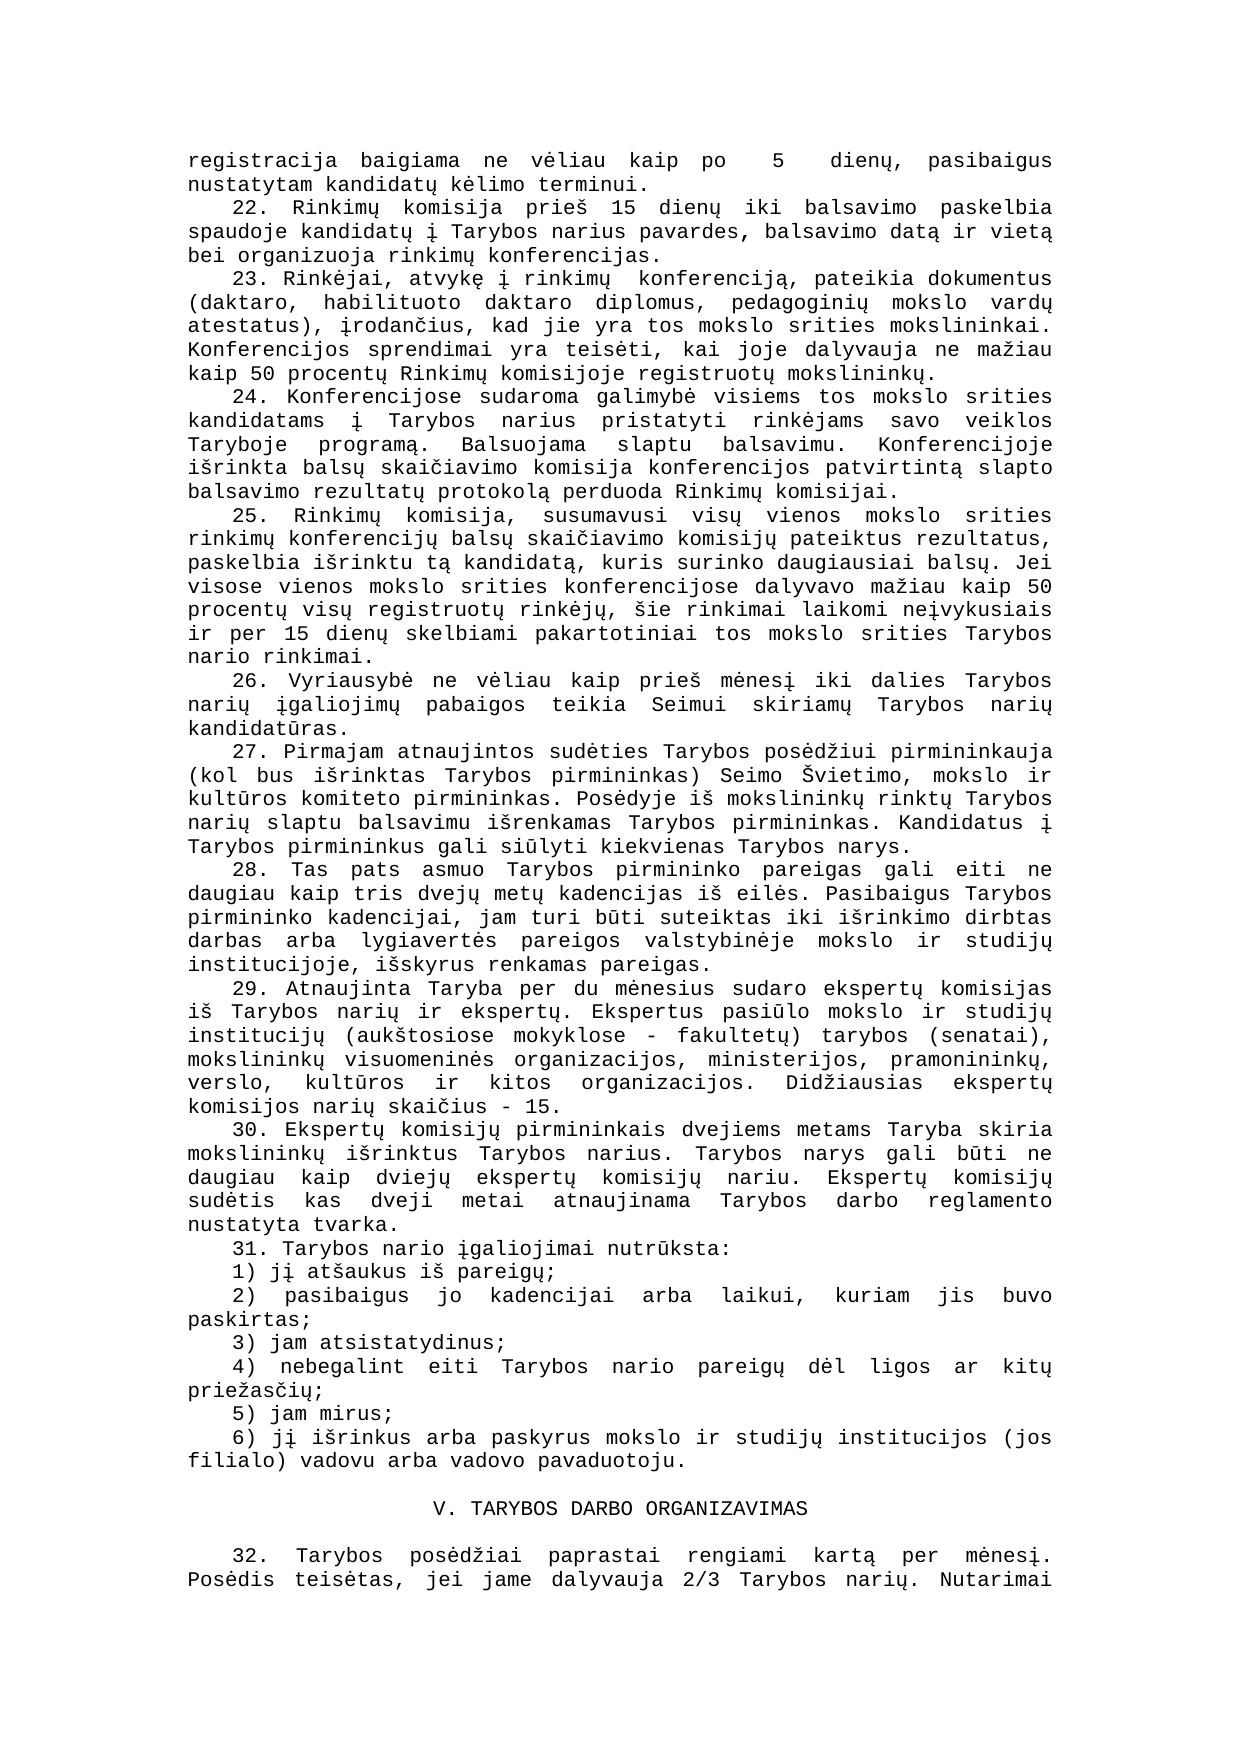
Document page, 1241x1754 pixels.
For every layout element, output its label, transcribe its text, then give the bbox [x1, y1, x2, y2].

text 6) jį išrinkus arba paskyrus mokslo ir studijų institucijos (jos filialo) vadovu arba vadovo pavaduotoju. [187, 1427, 1053, 1474]
text 26. Vyriausybė ne vėliau kaip prieš mėnesį iki dalies Tarybos narių įgaliojimų pabaigos teikia Seimui skiriamų Tarybos narių kandidatūras. [187, 670, 1053, 741]
text registracija baigiama ne vėliau kaip po 5 dienų, pasibaigus nustatytam kandidatų kėlimo terminui. [187, 150, 1053, 197]
text 31. Tarybos nario įgaliojimai nutrūksta: [187, 1238, 1053, 1261]
text 3) jam atsistatydinus; [187, 1332, 1053, 1356]
text 28. Tas pats asmuo Tarybos pirmininko pareigas gali eiti ne daugiau kaip tris dvejų metų kadencijas iš eilės. Pasibaigus Tarybos pirmininko kadencijai, jam turi būti suteiktas iki išrinkimo dirbtas darbas arba lygiavertės pareigos valstybinėje mokslo ir studijų institucijoje, išskyrus renkamas pareigas. [187, 859, 1053, 978]
text 2) pasibaigus jo kadencijai arba laikui, kuriam jis buvo paskirtas; [187, 1285, 1053, 1332]
text 1) jį atšaukus iš pareigų; [187, 1261, 1053, 1285]
text 23. Rinkėjai, atvykę į rinkimų konferenciją, pateikia dokumentus (daktaro, habilituoto daktaro diplomus, pedagoginių mokslo vardų atestatus), įrodančius, kad jie yra tos mokslo srities mokslininkai. Konferencijos sprendimai yra teisėti, kai joje dalyvauja ne mažiau kaip 50 procentų Rinkimų komisijoje registruotų mokslininkų. [187, 268, 1053, 386]
text 4) nebegalint eiti Tarybos nario pareigų dėl ligos ar kitų priežasčių; [187, 1356, 1053, 1403]
text 32. Tarybos posėdžiai paprastai rengiami kartą per mėnesį. Posėdis teisėtas, jei jame dalyvauja 2/3 Tarybos narių. Nutarimai [187, 1545, 1053, 1592]
text 5) jam mirus; [187, 1403, 1053, 1427]
text 24. Konferencijose sudaroma galimybė visiems tos mokslo srities kandidatams į Tarybos narius pristatyti rinkėjams savo veiklos Taryboje programą. Balsuojama slaptu balsavimu. Konferencijoje išrinkta balsų skaičiavimo komisija konferencijos patvirtintą slapto balsavimo rezultatų protokolą perduoda Rinkimų komisijai. [187, 386, 1053, 505]
text 27. Pirmajam atnaujintos sudėties Tarybos posėdžiui pirmininkauja (kol bus išrinktas Tarybos pirmininkas) Seimo Švietimo, mokslo ir kultūros komiteto pirmininkas. Posėdyje iš mokslininkų rinktų Tarybos narių slaptu balsavimu išrenkamas Tarybos pirmininkas. Kandidatus į Tarybos pirmininkus gali siūlyti kiekvienas Tarybos narys. [187, 741, 1053, 859]
text 29. Atnaujinta Taryba per du mėnesius sudaro ekspertų komisijas iš Tarybos narių ir ekspertų. Ekspertus pasiūlo mokslo ir studijų institucijų (aukštosiose mokyklose - fakultetų) tarybos (senatai), mokslininkų visuomeninės organizacijos, ministerijos, pramonininkų, verslo, kultūros ir kitos organizacijos. Didžiausias ekspertų komisijos narių skaičius - 15. [187, 978, 1053, 1119]
text 25. Rinkimų komisija, susumavusi visų vienos mokslo srities rinkimų konferencijų balsų skaičiavimo komisijų pateiktus rezultatus, paskelbia išrinktu tą kandidatą, kuris surinko daugiausiai balsų. Jei visose vienos mokslo srities konferencijose dalyvavo mažiau kaip 50 procentų visų registruotų rinkėjų, šie rinkimai laikomi neįvykusiais ir per 15 dienų skelbiami pakartotiniai tos mokslo srities Tarybos nario rinkimai. [187, 505, 1053, 670]
text 22. Rinkimų komisija prieš 15 dienų iki balsavimo paskelbia spaudoje kandidatų į Tarybos narius pavardes, balsavimo datą ir vietą bei organizuoja rinkimų konferencijas. [187, 197, 1053, 268]
text V. Tarybos darbo organizavimas [187, 1498, 1053, 1521]
text 30. Ekspertų komisijų pirmininkais dvejiems metams Taryba skiria mokslininkų išrinktus Tarybos narius. Tarybos narys gali būti ne daugiau kaip dviejų ekspertų komisijų nariu. Ekspertų komisijų sudėtis kas dveji metai atnaujinama Tarybos darbo reglamento nustatyta tvarka. [187, 1119, 1053, 1238]
